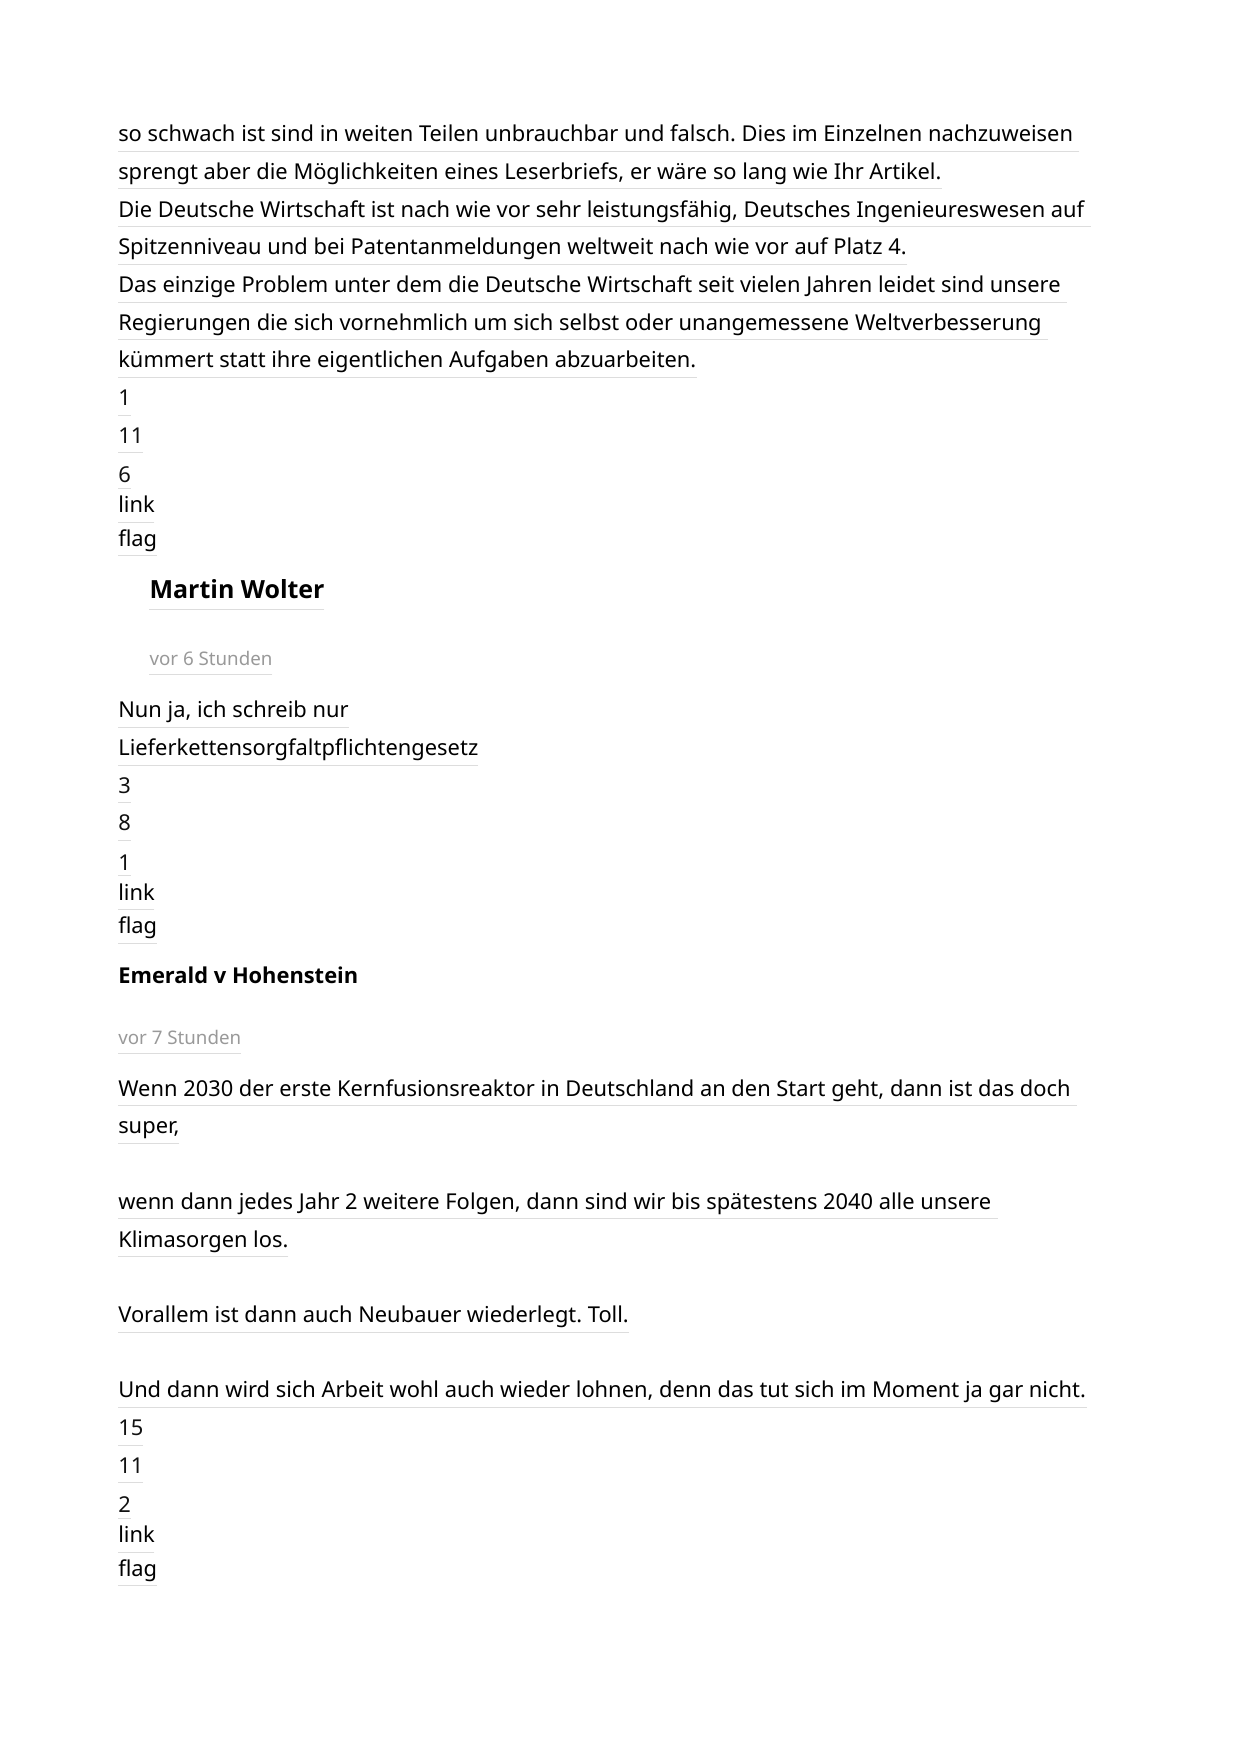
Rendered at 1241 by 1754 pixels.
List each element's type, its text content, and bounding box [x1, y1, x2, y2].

text 1 [118, 382, 1122, 416]
text vor 6 Stunden [149, 646, 1117, 675]
text 15 [118, 1412, 1122, 1446]
text vor 7 Stunden [118, 1024, 1117, 1054]
text Martin Wolter [149, 572, 1122, 610]
text 3 [118, 770, 1122, 803]
text 2 [118, 1487, 1122, 1519]
text 6 [118, 457, 1122, 489]
text Emerald v Hohenstein [118, 959, 1122, 989]
text link [118, 876, 1122, 910]
text 11 [118, 420, 1122, 453]
text flag [118, 1553, 1122, 1586]
text 1 [118, 845, 1122, 876]
text Nun ja, ich schreib nur Lieferkettensorgfaltpflichtengesetz [118, 694, 1122, 766]
text flag [118, 523, 1122, 556]
text link [118, 489, 1122, 523]
text link [118, 1519, 1122, 1553]
text 8 [118, 807, 1122, 841]
text 11 [118, 1450, 1122, 1483]
text Wenn 2030 der erste Kernfusionsreaktor in Deutschland an den Start geht, dann ist das doch super, wenn dann jedes Jahr 2 weitere Folgen, dann sind wir bis spätestens 2040 alle unsere Klimasorgen los. Vorallem ist dann auch Neubauer wiederlegt. Toll. Und dann wird sich Arbeit wohl auch wieder lohnen, denn das tut sich im Moment ja gar nicht. [118, 1073, 1122, 1408]
text flag [118, 910, 1122, 944]
text so schwach ist sind in weiten Teilen unbrauchbar und falsch. Dies im Einzelnen nachzuweisen sprengt aber die Möglichkeiten eines Leserbriefs, er wäre so lang wie Ihr Artikel. Die Deutsche Wirtschaft ist nach wie vor sehr leistungsfähig, Deutsches Ingenieureswesen auf Spitzenniveau und bei Patentanmeldungen weltweit nach wie vor auf Platz 4. Das einzige Problem unter dem die Deutsche Wirtschaft seit vielen Jahren leidet sind unsere Regierungen die sich vornehmlich um sich selbst oder unangemessene Weltverbesserung kümmert statt ihre eigentlichen Aufgaben abzuarbeiten. [118, 118, 1122, 378]
